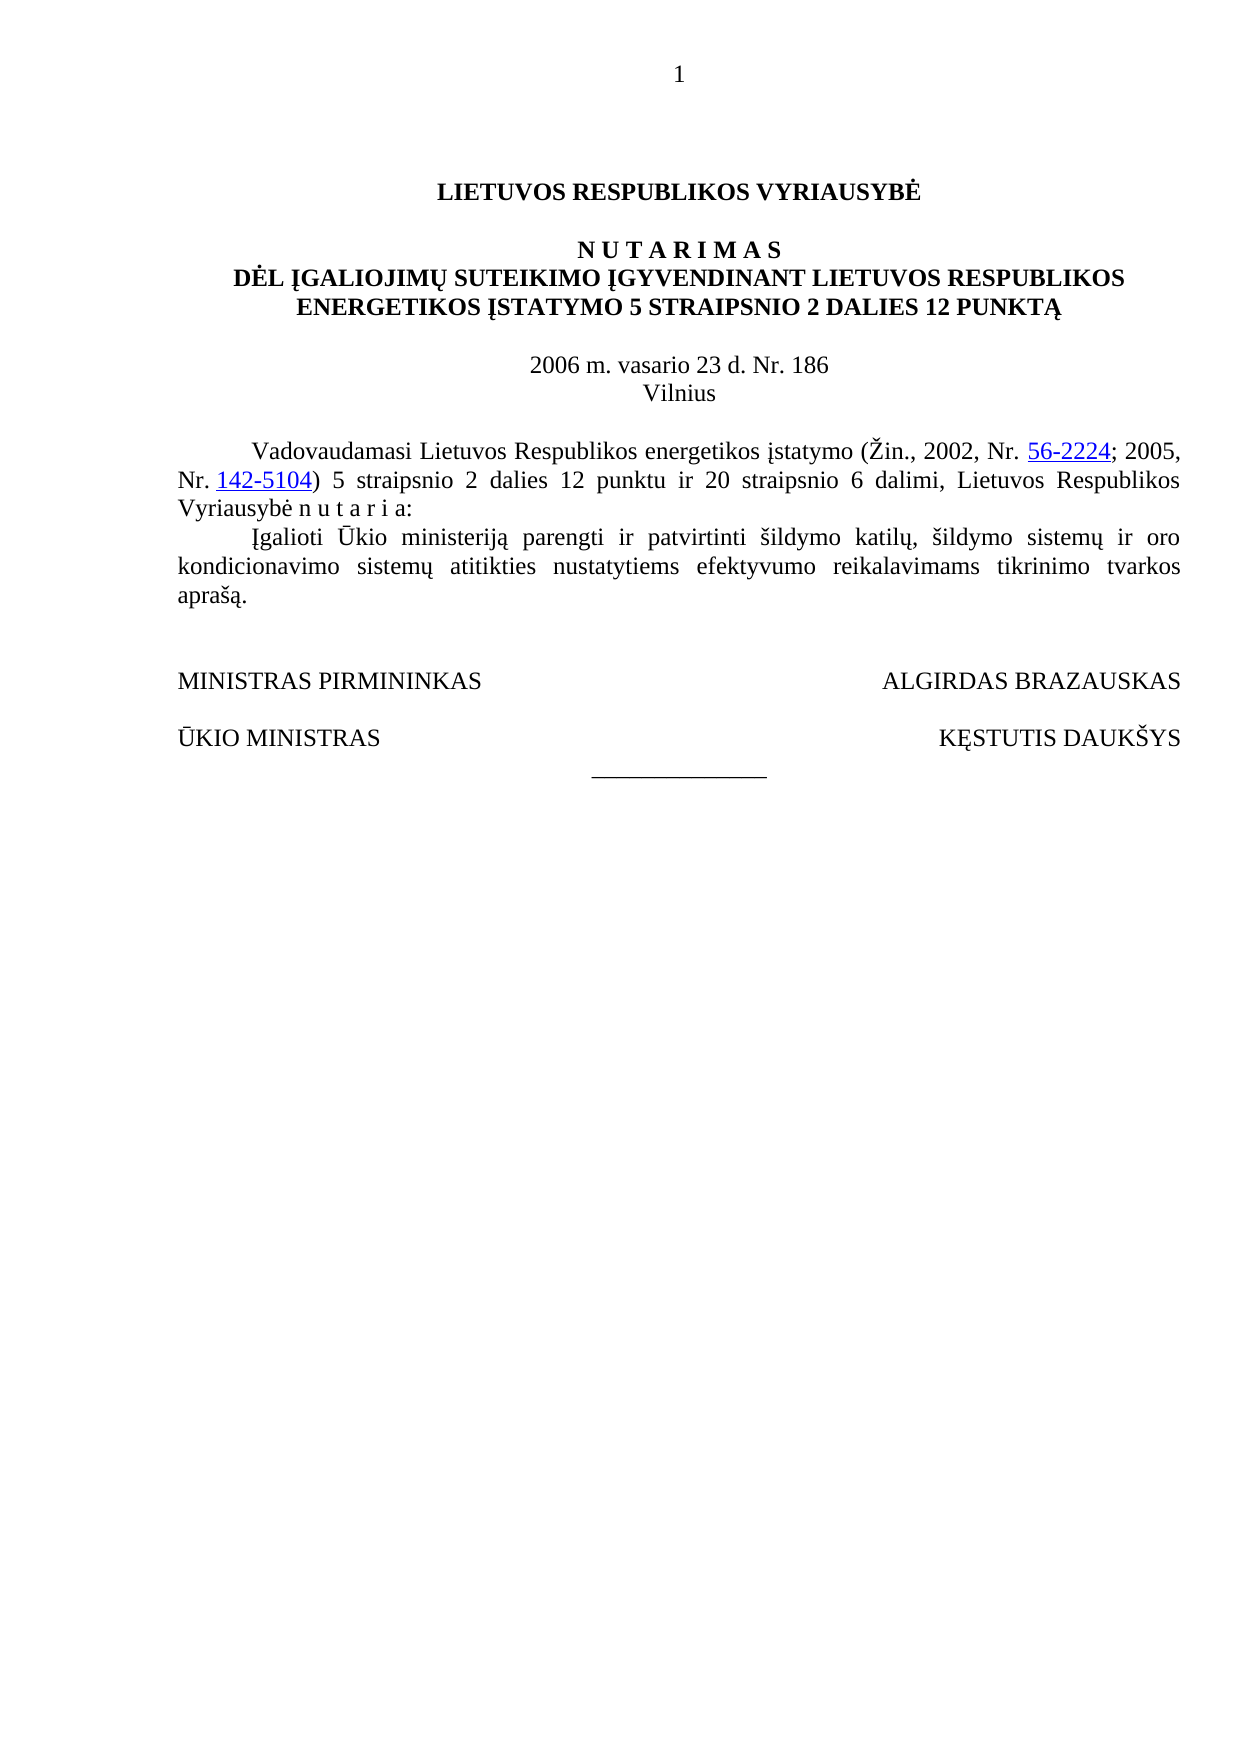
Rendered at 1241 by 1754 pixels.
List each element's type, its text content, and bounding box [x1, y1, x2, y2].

text LIETUVOS RESPUBLIKOS VYRIAUSYBĖ [177, 177, 1181, 206]
text ŪKIO MINISTRAS KĘSTUTIS DAUKŠYS [177, 723, 1181, 752]
text MINISTRAS PIRMININKAS ALGIRDAS BRAZAUSKAS [177, 666, 1181, 695]
text Įgalioti Ūkio ministeriją parengti ir patvirtinti šildymo katilų, šildymo sistemų ir oro kondicionavimo sistemų atitikties nustatytiems efektyvumo reikalavimams tikrinimo tvarkos aprašą. [177, 522, 1181, 608]
text ______________ [177, 752, 1181, 781]
text Vadovaudamasi Lietuvos Respublikos energetikos įstatymo (Žin., 2002, Nr. 56-2224; 2005, Nr. 142-5104) 5 straipsnio 2 dalies 12 punktu ir 20 straipsnio 6 dalimi, Lietuvos Respublikos Vyriausybė nutaria: [177, 436, 1181, 522]
text Vilnius [177, 378, 1181, 407]
text N U T A R I M A S [177, 235, 1181, 263]
text DĖL ĮGALIOJIMŲ SUTEIKIMO ĮGYVENDINANT LIETUVOS RESPUBLIKOS ENERGETIKOS ĮSTATYMO 5 STRAIPSNIO 2 DALIES 12 PUNKTĄ [177, 263, 1181, 321]
text 2006 m. vasario 23 d. Nr. 186 [177, 350, 1181, 378]
